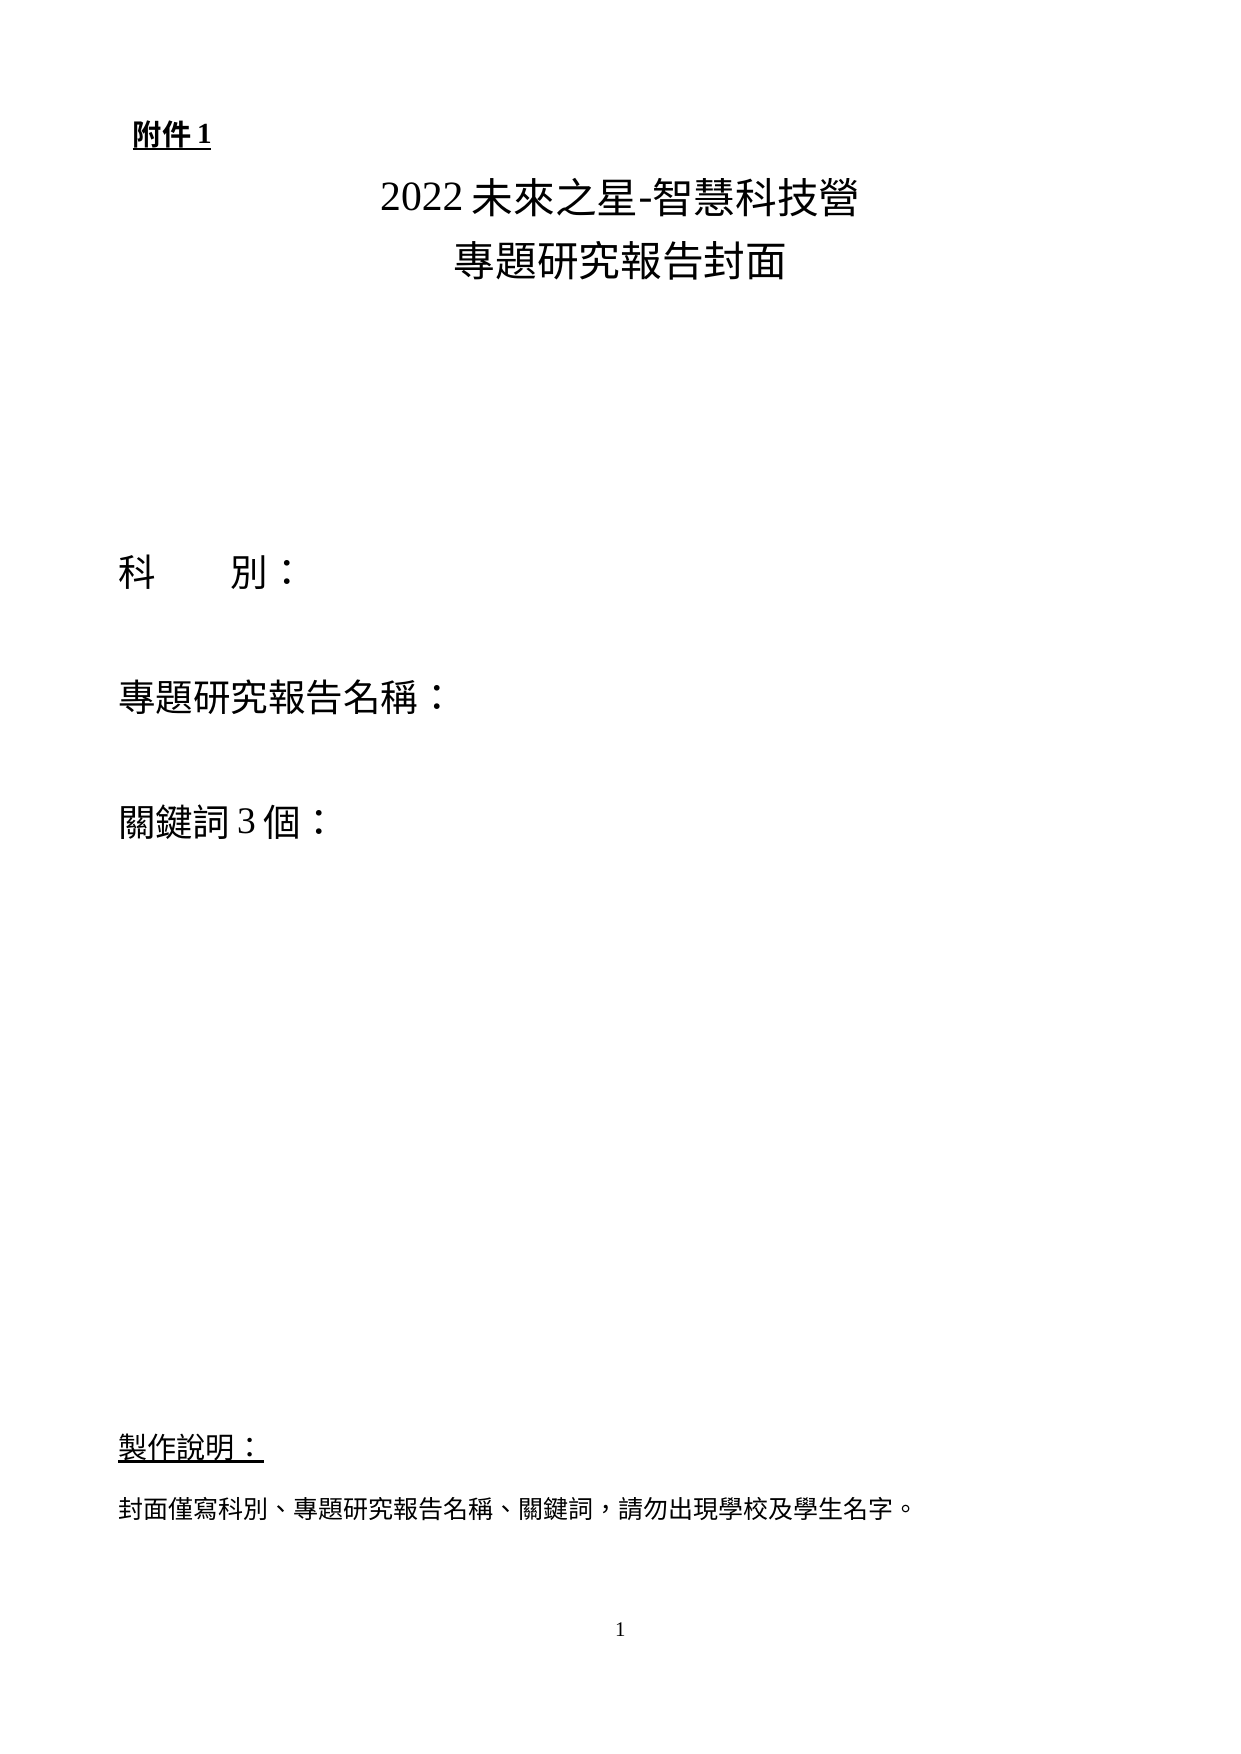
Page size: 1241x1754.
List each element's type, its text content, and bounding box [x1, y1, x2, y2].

text 封面僅寫科別、專題研究報告名稱、關鍵詞，請勿出現學校及學生名字。 [118, 1466, 1122, 1529]
text 專題研究報告名稱： [118, 654, 1122, 716]
text 科 別： [118, 529, 1122, 591]
text 關鍵詞3個： [118, 779, 1122, 841]
text 附件1 [118, 91, 1122, 154]
text 2022未來之星-智慧科技營 [118, 154, 1122, 216]
text 專題研究報告封面 [118, 216, 1122, 279]
text 製作說明： [118, 1404, 1122, 1466]
